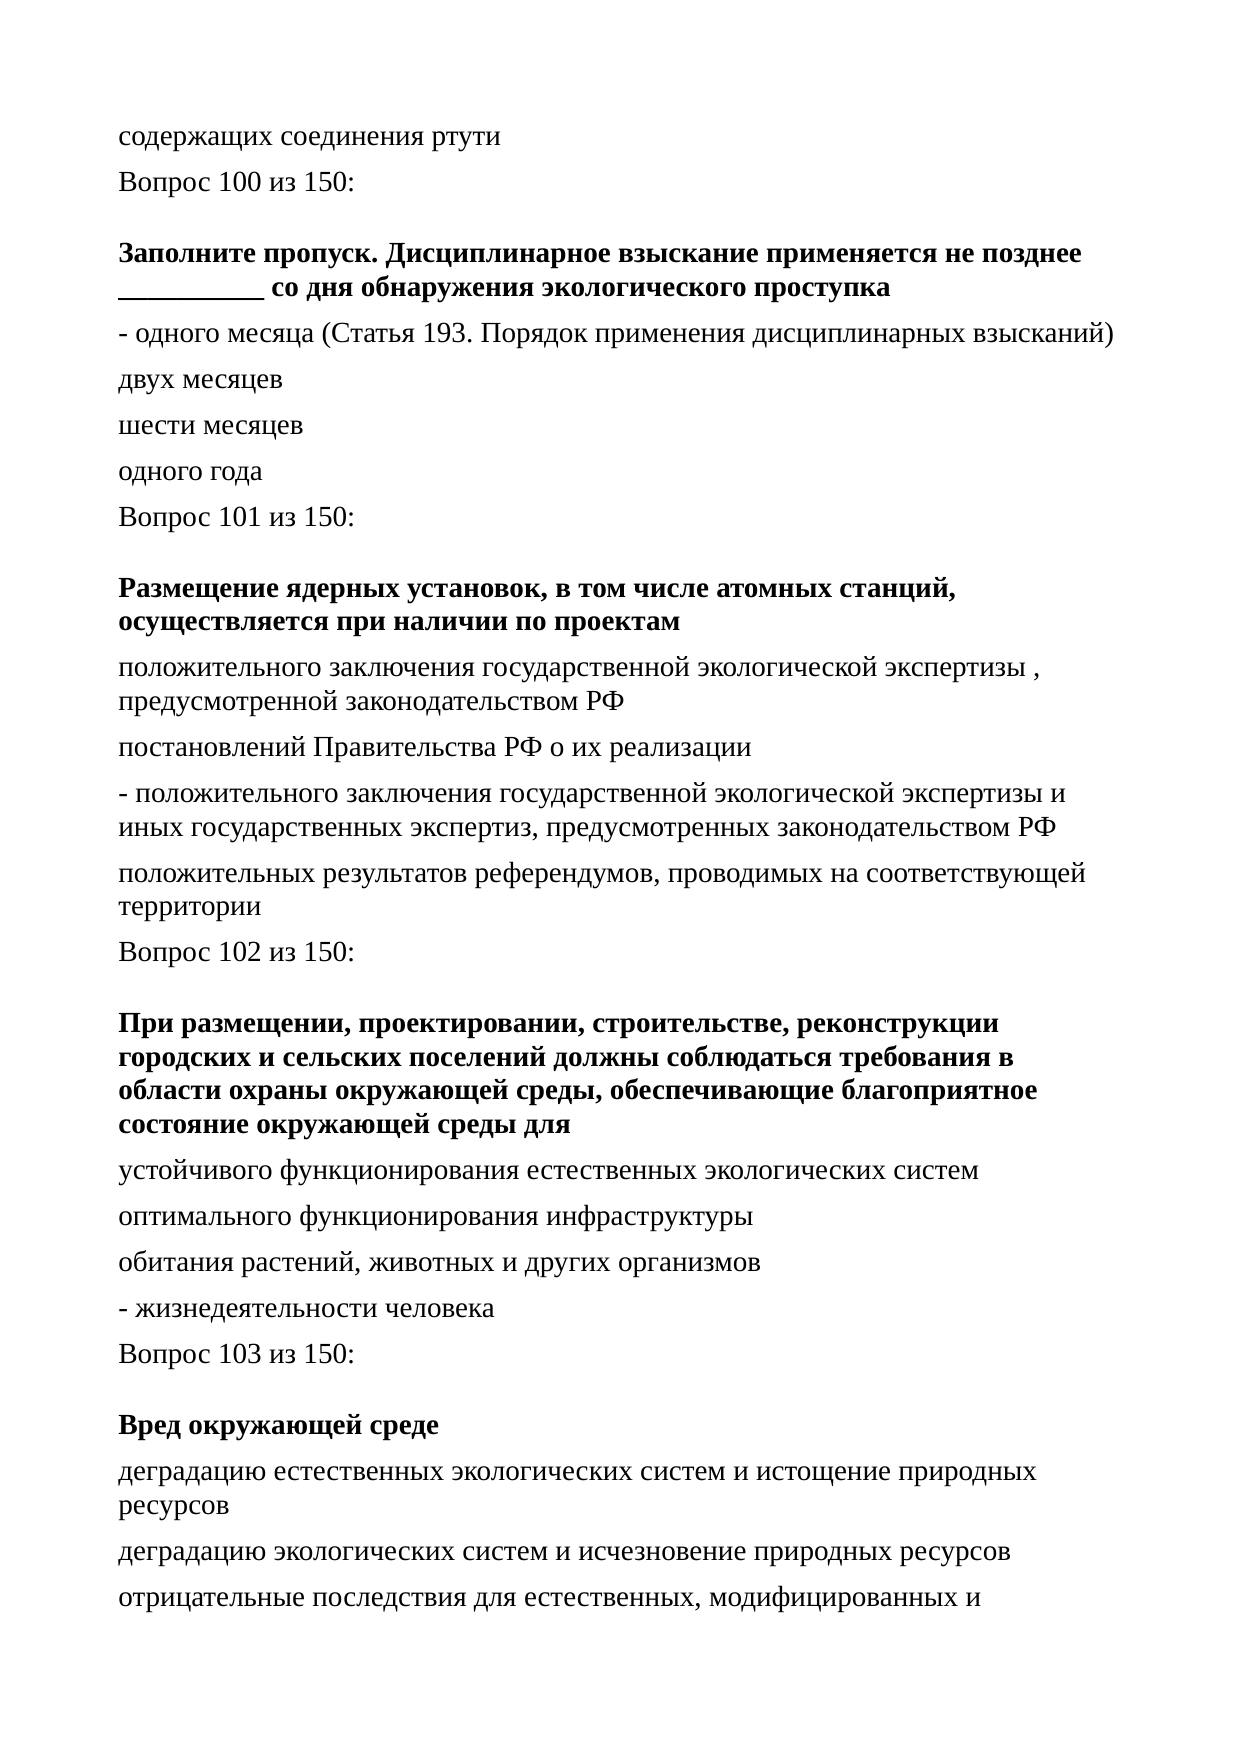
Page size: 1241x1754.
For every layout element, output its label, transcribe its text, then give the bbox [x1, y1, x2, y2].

text устойчивого функционирования естественных экологических систем [118, 1152, 1122, 1186]
text - жизнедеятельности человека [118, 1290, 1122, 1324]
text положительного заключения государственной экологической экспертизы , предусмотренной законодательством РФ [118, 649, 1122, 717]
text постановлений Правительства РФ о их реализации [118, 729, 1122, 763]
text оптимального функционирования инфраструктуры [118, 1198, 1122, 1232]
text Вопрос 101 из 150: [118, 499, 1122, 532]
text - положительного заключения государственной экологической экспертизы и иных государственных экспертиз, предусмотренных законодательством РФ [118, 775, 1122, 842]
text отрицательные последствия для естественных, модифицированных и [118, 1579, 1122, 1612]
text - одного месяца (Статья 193. Порядок применения дисциплинарных взысканий) [118, 315, 1122, 348]
text Вопрос 102 из 150: [118, 934, 1122, 968]
text одного года [118, 453, 1122, 486]
text двух месяцев [118, 361, 1122, 394]
text шести месяцев [118, 407, 1122, 440]
text содержащих соединения ртути [118, 118, 1122, 152]
subtitle Заполните пропуск. Дисциплинарное взыскание применяется не позднее __________ со дня обнаружения экологического проступка [118, 235, 1122, 302]
text положительных результатов референдумов, проводимых на соответствующей территории [118, 855, 1122, 922]
text деградацию естественных экологических систем и истощение природных ресурсов [118, 1453, 1122, 1520]
subtitle При размещении, проектировании, строительстве, реконструкции городских и сельских поселений должны соблюдаться требования в области охраны окружающей среды, обеспечивающие благоприятное состояние окружающей среды для [118, 1005, 1122, 1139]
text деградацию экологических систем и исчезновение природных ресурсов [118, 1533, 1122, 1566]
text Вопрос 100 из 150: [118, 164, 1122, 198]
subtitle Размещение ядерных установок, в том числе атомных станций, осуществляется при наличии по проектам [118, 570, 1122, 637]
text Вопрос 103 из 150: [118, 1336, 1122, 1370]
subtitle Вред окружающей среде [118, 1407, 1122, 1441]
text обитания растений, животных и других организмов [118, 1244, 1122, 1278]
